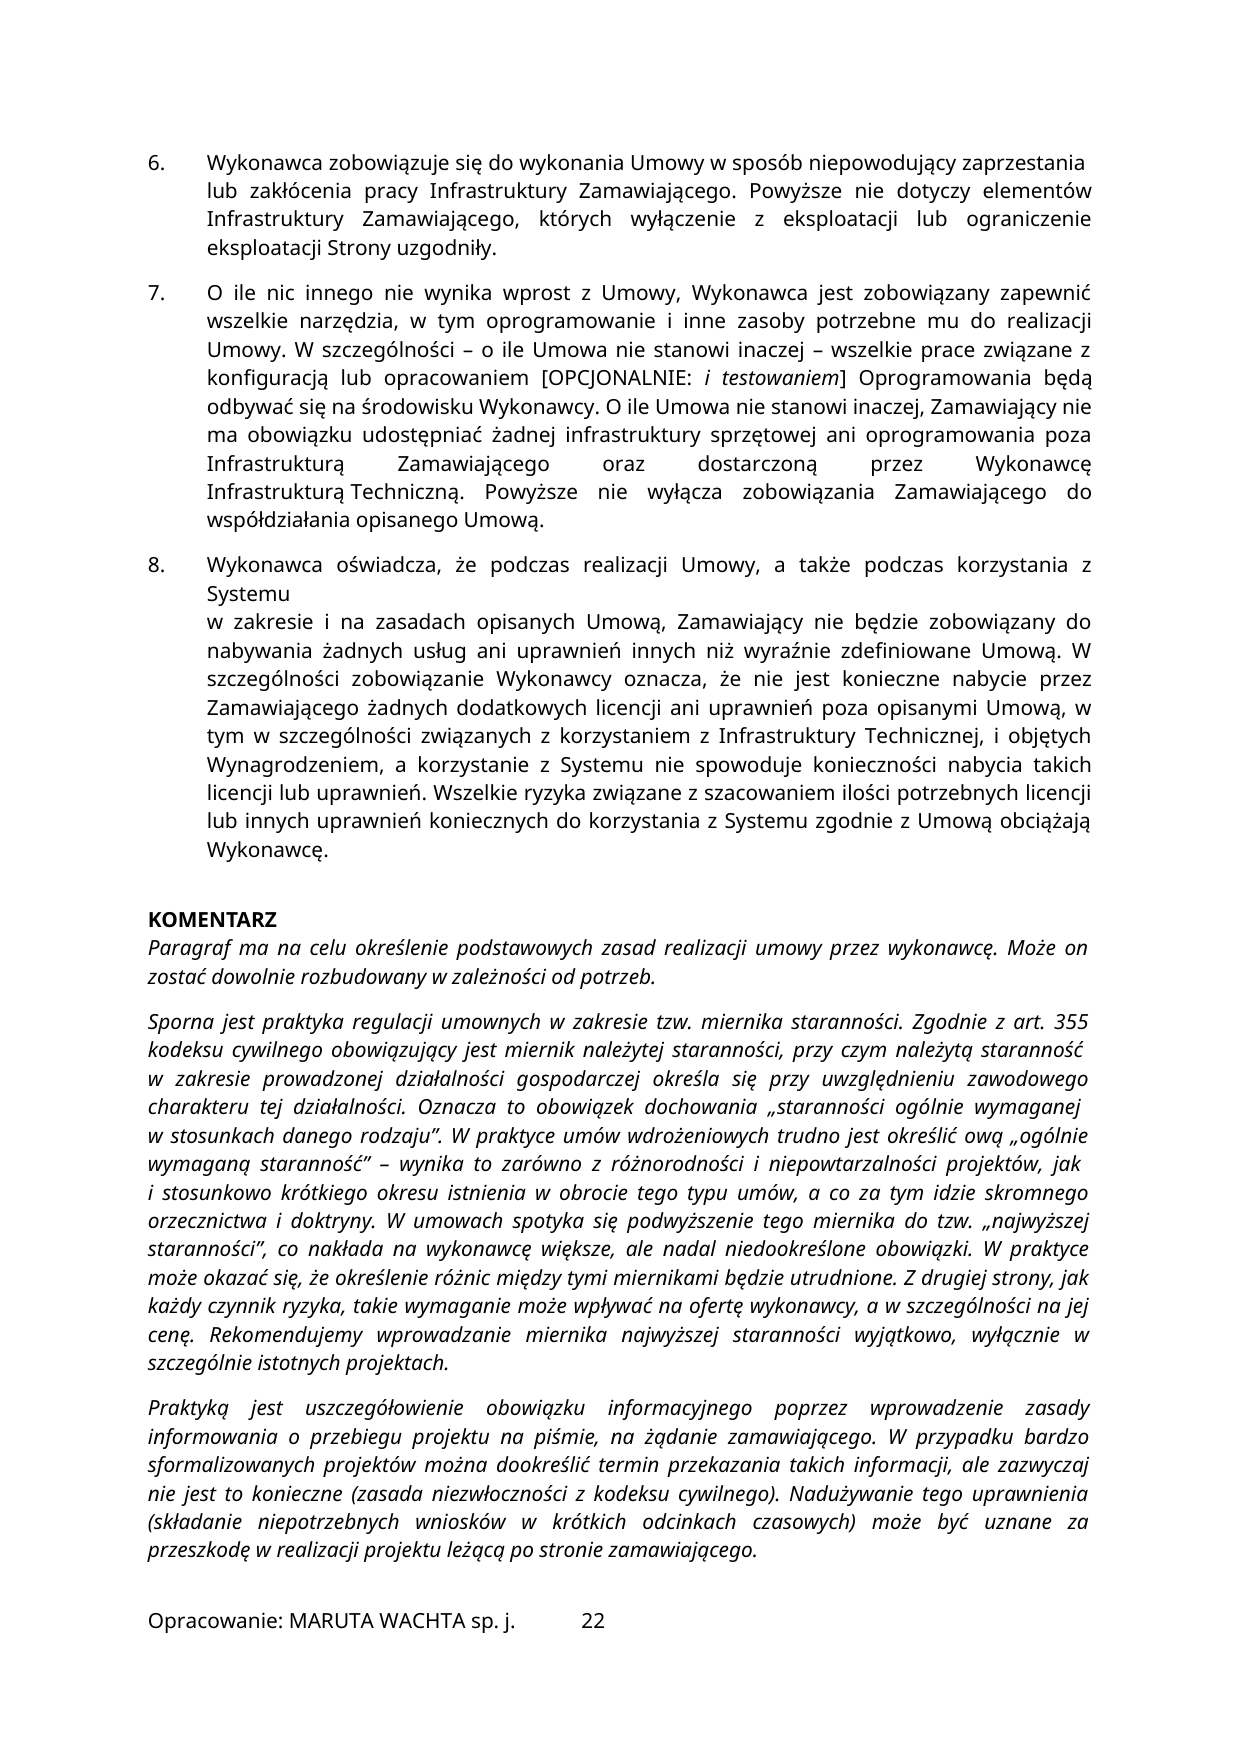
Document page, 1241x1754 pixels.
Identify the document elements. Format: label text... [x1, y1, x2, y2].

text Paragraf ma na celu określenie podstawowych zasad realizacji umowy przez wykonawcę. Może on zostać dowolnie rozbudowany w zależności od potrzeb. [148, 933, 1093, 990]
list Wykonawca zobowiązuje się do wykonania Umowy w sposób niepowodujący zaprzestania lub zakłócenia pracy Infrastruktury Zamawiającego. Powyższe nie dotyczy elementów Infrastruktury Zamawiającego, których wyłączenie z eksploatacji lub ograniczenie eksploatacji Strony uzgodniły. [148, 148, 1093, 261]
text Praktyką jest uszczegółowienie obowiązku informacyjnego poprzez wprowadzenie zasady informowania o przebiegu projektu na piśmie, na żądanie zamawiającego. W przypadku bardzo sformalizowanych projektów można dookreślić termin przekazania takich informacji, ale zazwyczaj nie jest to konieczne (zasada niezwłoczności z kodeksu cywilnego). Nadużywanie tego uprawnienia (składanie niepotrzebnych wniosków w krótkich odcinkach czasowych) może być uznane za przeszkodę w realizacji projektu leżącą po stronie zamawiającego. [148, 1393, 1093, 1564]
list Wykonawca oświadcza, że podczas realizacji Umowy, a także podczas korzystania z Systemu w zakresie i na zasadach opisanych Umową, Zamawiający nie będzie zobowiązany do nabywania żadnych usług ani uprawnień innych niż wyraźnie zdefiniowane Umową. W szczególności zobowiązanie Wykonawcy oznacza, że nie jest konieczne nabycie przez Zamawiającego żadnych dodatkowych licencji ani uprawnień poza opisanymi Umową, w tym w szczególności związanych z korzystaniem z Infrastruktury Technicznej, i objętych Wynagrodzeniem, a korzystanie z Systemu nie spowoduje konieczności nabycia takich licencji lub uprawnień. Wszelkie ryzyka związane z szacowaniem ilości potrzebnych licencji lub innych uprawnień koniecznych do korzystania z Systemu zgodnie z Umową obciążają Wykonawcę. [148, 551, 1093, 863]
text KOMENTARZ [148, 905, 1093, 933]
text Sporna jest praktyka regulacji umownych w zakresie tzw. miernika staranności. Zgodnie z art. 355 kodeksu cywilnego obowiązujący jest miernik należytej staranności, przy czym należytą staranność w zakresie prowadzonej działalności gospodarczej określa się przy uwzględnieniu zawodowego charakteru tej działalności. Oznacza to obowiązek dochowania „staranności ogólnie wymaganej w stosunkach danego rodzaju”. W praktyce umów wdrożeniowych trudno jest określić ową „ogólnie wymaganą staranność” – wynika to zarówno z różnorodności i niepowtarzalności projektów, jak i stosunkowo krótkiego okresu istnienia w obrocie tego typu umów, a co za tym idzie skromnego orzecznictwa i doktryny. W umowach spotyka się podwyższenie tego miernika do tzw. „najwyższej staranności”, co nakłada na wykonawcę większe, ale nadal niedookreślone obowiązki. W praktyce może okazać się, że określenie różnic między tymi miernikami będzie utrudnione. Z drugiej strony, jak każdy czynnik ryzyka, takie wymaganie może wpływać na ofertę wykonawcy, a w szczególności na jej cenę. Rekomendujemy wprowadzanie miernika najwyższej staranności wyjątkowo, wyłącznie w szczególnie istotnych projektach. [148, 1007, 1093, 1377]
list O ile nic innego nie wynika wprost z Umowy, Wykonawca jest zobowiązany zapewnić wszelkie narzędzia, w tym oprogramowanie i inne zasoby potrzebne mu do realizacji Umowy. W szczególności – o ile Umowa nie stanowi inaczej – wszelkie prace związane z konfiguracją lub opracowaniem [OPCJONALNIE: i testowaniem] Oprogramowania będą odbywać się na środowisku Wykonawcy. O ile Umowa nie stanowi inaczej, Zamawiający nie ma obowiązku udostępniać żadnej infrastruktury sprzętowej ani oprogramowania poza Infrastrukturą Zamawiającego oraz dostarczoną przez Wykonawcę Infrastrukturą Techniczną. Powyższe nie wyłącza zobowiązania Zamawiającego do współdziałania opisanego Umową. [148, 278, 1093, 534]
